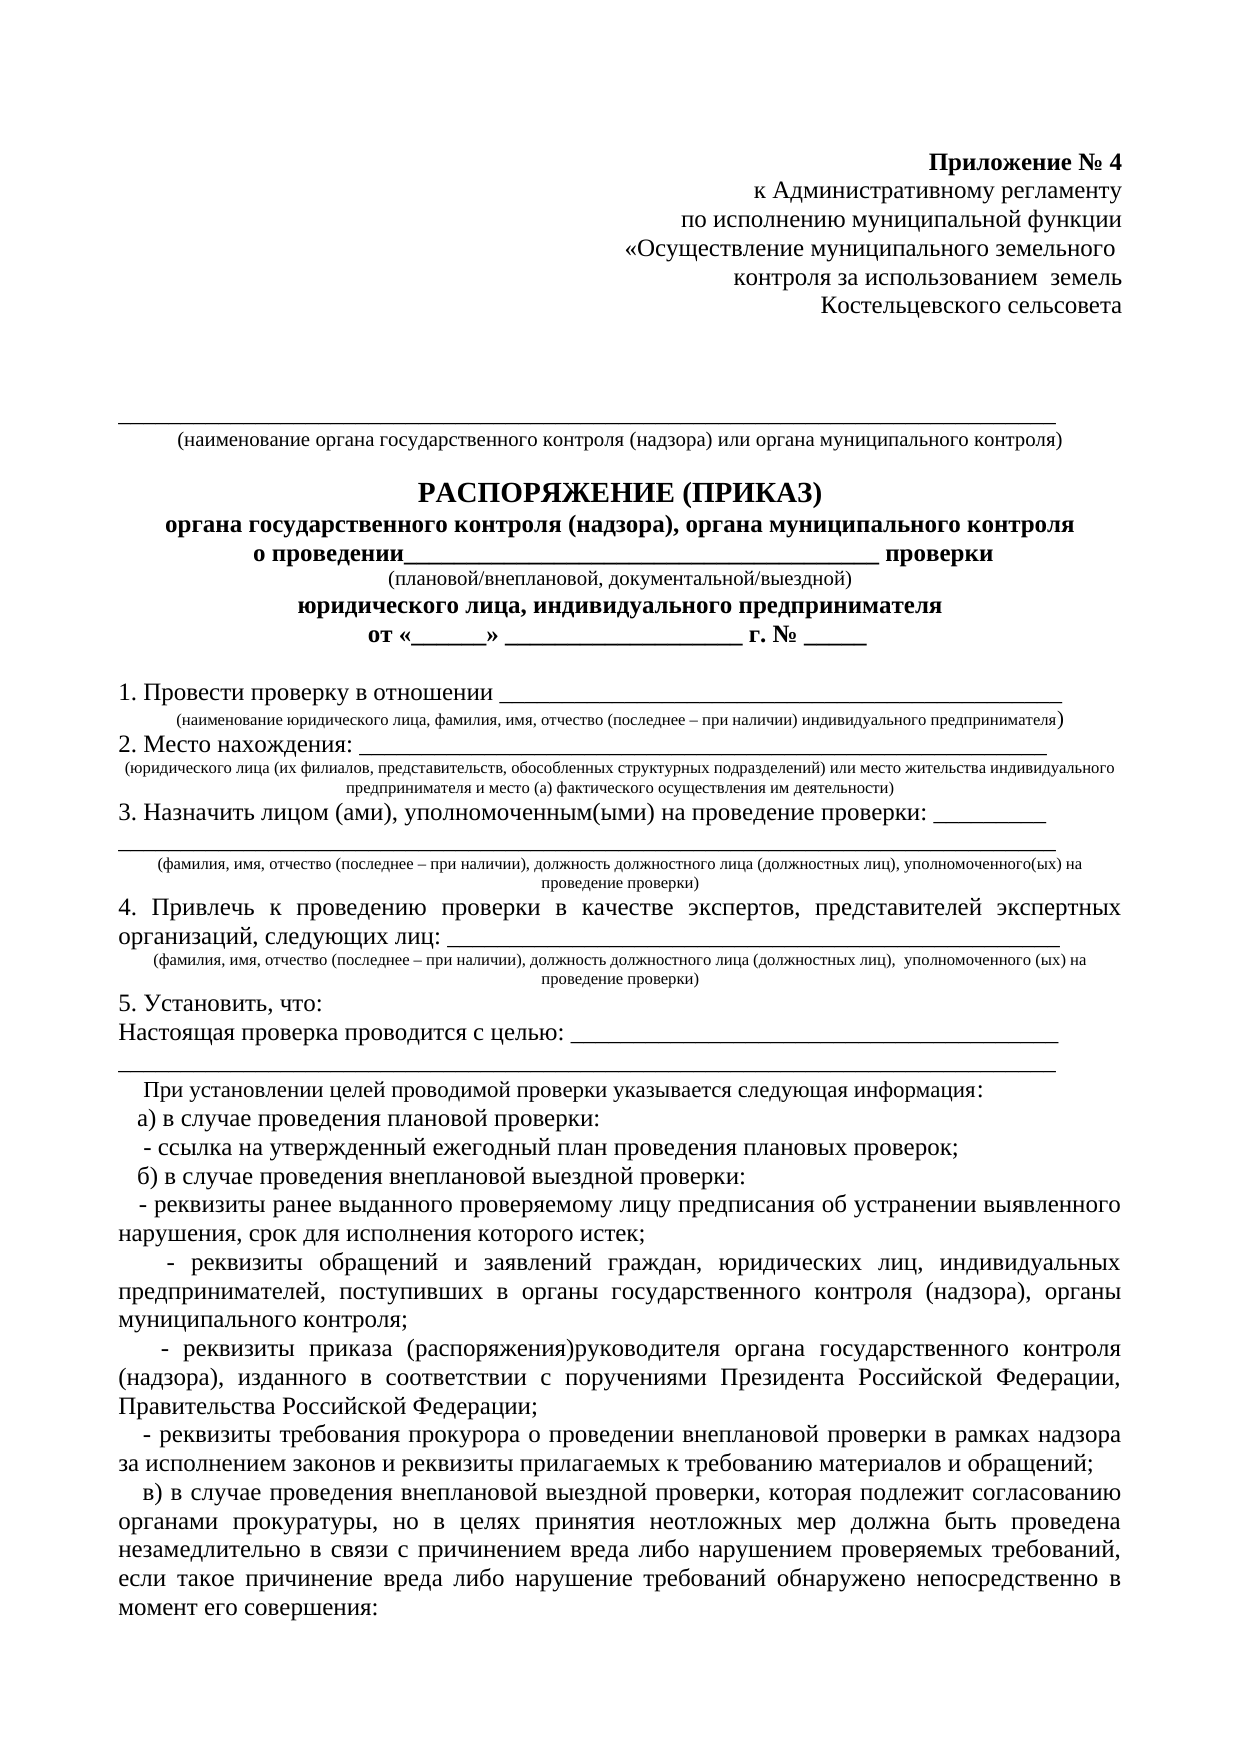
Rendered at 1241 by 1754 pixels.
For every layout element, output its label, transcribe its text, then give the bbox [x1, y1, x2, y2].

text При установлении целей проводимой проверки указывается следующая информация: [118, 1074, 1122, 1103]
text (юридического лица (их филиалов, представительств, обособленных структурных подразделений) или место жительства индивидуального предпринимателя и место (а) фактического осуществления им деятельности) [118, 758, 1122, 797]
text «Осуществление муниципального земельного [118, 233, 1122, 262]
text Приложение № 4 [118, 147, 1122, 176]
text юридического лица, индивидуального предпринимателя [118, 590, 1122, 619]
text (фамилия, имя, отчество (последнее – при наличии), должность должностного лица (должностных лиц), уполномоченного(ых) на проведение проверки) [118, 854, 1122, 892]
text (наименование юридического лица, фамилия, имя, отчество (последнее – при наличии) индивидуального предпринимателя) [118, 705, 1122, 729]
text - реквизиты требования прокурора о проведении внеплановой проверки в рамках надзора за исполнением законов и реквизиты прилагаемых к требованию материалов и обращений; [118, 1419, 1122, 1477]
text 1. Провести проверку в отношении _____________________________________________ [118, 677, 1122, 705]
text - реквизиты обращений и заявлений граждан, юридических лиц, индивидуальных предпринимателей, поступивших в органы государственного контроля (надзора), органы муниципального контроля; [118, 1247, 1122, 1333]
text 3. Назначить лицом (ами), уполномоченным(ыми) на проведение проверки: _________ [118, 797, 1122, 825]
text (фамилия, имя, отчество (последнее – при наличии), должность должностного лица (должностных лиц), уполномоченного (ых) на проведение проверки) [118, 950, 1122, 988]
text ___________________________________________________________________________ [118, 1046, 1122, 1074]
text 4. Привлечь к проведению проверки в качестве экспертов, представителей экспертных организаций, следующих лиц: _________________________________________________ [118, 892, 1122, 950]
text - реквизиты ранее выданного проверяемому лицу предписания об устранении выявленного нарушения, срок для исполнения которого истек; [118, 1189, 1122, 1247]
text б) в случае проведения внеплановой выездной проверки: [118, 1161, 1122, 1189]
text (наименование органа государственного контроля (надзора) или органа муниципального контроля) [118, 427, 1122, 451]
text контроля за использованием земель [118, 262, 1122, 291]
text 5. Установить, что: [118, 988, 1122, 1017]
text - реквизиты приказа (распоряжения)руководителя органа государственного контроля (надзора), изданного в соответствии с поручениями Президента Российской Федерации, Правительства Российской Федерации; [118, 1333, 1122, 1419]
text 2. Место нахождения: _______________________________________________________ [118, 729, 1122, 758]
text о проведении______________________________________ проверки [118, 538, 1122, 566]
text Настоящая проверка проводится с целью: _______________________________________ [118, 1017, 1122, 1046]
text а) в случае проведения плановой проверки: [118, 1103, 1122, 1132]
text Костельцевского сельсовета [118, 291, 1122, 319]
text от «______» ___________________ г. № _____ [118, 619, 1122, 648]
text по исполнению муниципальной функции [118, 204, 1122, 233]
text РАСПОРЯЖЕНИЕ (ПРИКАЗ) [118, 475, 1122, 509]
text в) в случае проведения внеплановой выездной проверки, которая подлежит согласованию органами прокуратуры, но в целях принятия неотложных мер должна быть проведена незамедлительно в связи с причинением вреда либо нарушением проверяемых требований, если такое причинение вреда либо нарушение требований обнаружено непосредственно в момент его совершения: [118, 1477, 1122, 1621]
text к Административному регламенту [118, 176, 1122, 204]
text (плановой/внеплановой, документальной/выездной) [118, 566, 1122, 590]
text органа государственного контроля (надзора), органа муниципального контроля [118, 509, 1122, 538]
text - ссылка на утвержденный ежегодный план проведения плановых проверок; [118, 1132, 1122, 1161]
text ___________________________________________________________________________ [118, 825, 1122, 854]
text ___________________________________________________________________________ [118, 398, 1122, 427]
